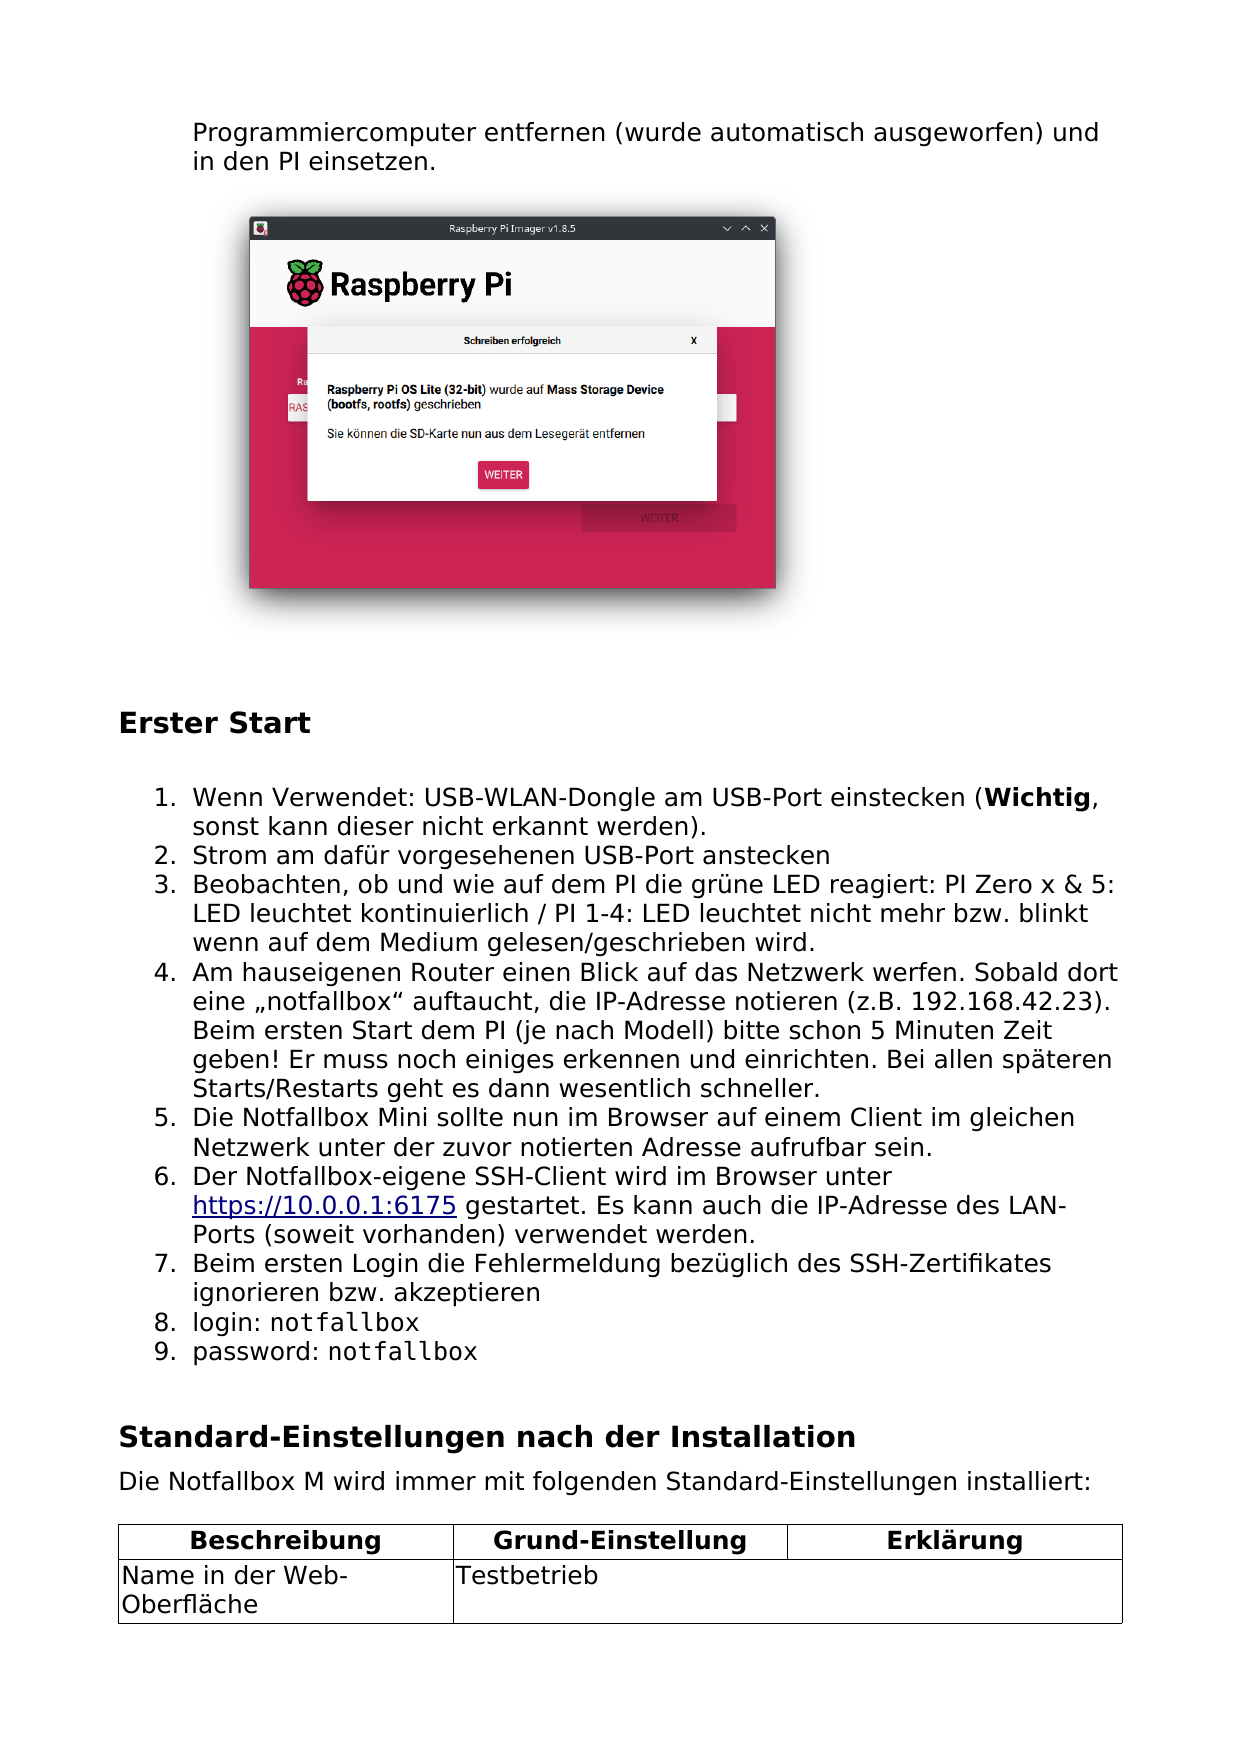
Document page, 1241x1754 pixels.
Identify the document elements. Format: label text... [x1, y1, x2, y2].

list Beobachten, ob und wie auf dem PI die grüne LED reagiert: PI Zero x & 5: LED leuchtet kontinuierlich / PI 1-4: LED leuchtet nicht mehr bzw. blinkt wenn auf dem Medium gelesen/geschrieben wird. [177, 870, 1122, 958]
table_header Beschreibung [119, 1525, 453, 1558]
list Der Notfallbox-eigene SSH-Client wird im Browser unter https://10.0.0.1:6175 gestartet. Es kann auch die IP-Adresse des LAN-Ports (soweit vorhanden) verwendet werden. [177, 1162, 1122, 1249]
list Die Notfallbox Mini sollte nun im Browser auf einem Client im gleichen Netzwerk unter der zuvor notierten Adresse aufrufbar sein. [177, 1103, 1122, 1162]
list Strom am dafür vorgesehenen USB-Port anstecken [177, 841, 1122, 870]
picture [200, 176, 825, 647]
list password: notfallbox [177, 1337, 1122, 1366]
list Beim ersten Login die Fehlermeldung bezüglich des SSH-Zertifikates ignorieren bzw. akzeptieren [177, 1249, 1122, 1308]
subtitle Standard-Einstellungen nach der Installation [118, 1421, 1122, 1454]
text Die Notfallbox M wird immer mit folgenden Standard-Einstellungen installiert: [118, 1467, 1122, 1496]
list Programmiercomputer entfernen (wurde automatisch ausgeworfen) und in den PI einsetzen. [177, 118, 1122, 652]
table_header Grund-Einstellung [454, 1525, 787, 1558]
list login: notfallbox [177, 1308, 1122, 1337]
table_header Erklärung [788, 1525, 1122, 1558]
table_cell Name in der Web-Oberfläche [119, 1560, 453, 1623]
table_cell Testbetrieb [454, 1560, 1122, 1623]
list Wenn Verwendet: USB-WLAN-Dongle am USB-Port einstecken (Wichtig, sonst kann dieser nicht erkannt werden). [177, 783, 1122, 841]
subtitle Erster Start [118, 707, 1122, 741]
list Am hauseigenen Router einen Blick auf das Netzwerk werfen. Sobald dort eine „notfallbox“ auftaucht, die IP-Adresse notieren (z.B. 192.168.42.23). Beim ersten Start dem PI (je nach Modell) bitte schon 5 Minuten Zeit geben! Er muss noch einiges erkennen und einrichten. Bei allen späteren Starts/Restarts geht es dann wesentlich schneller. [177, 958, 1122, 1103]
